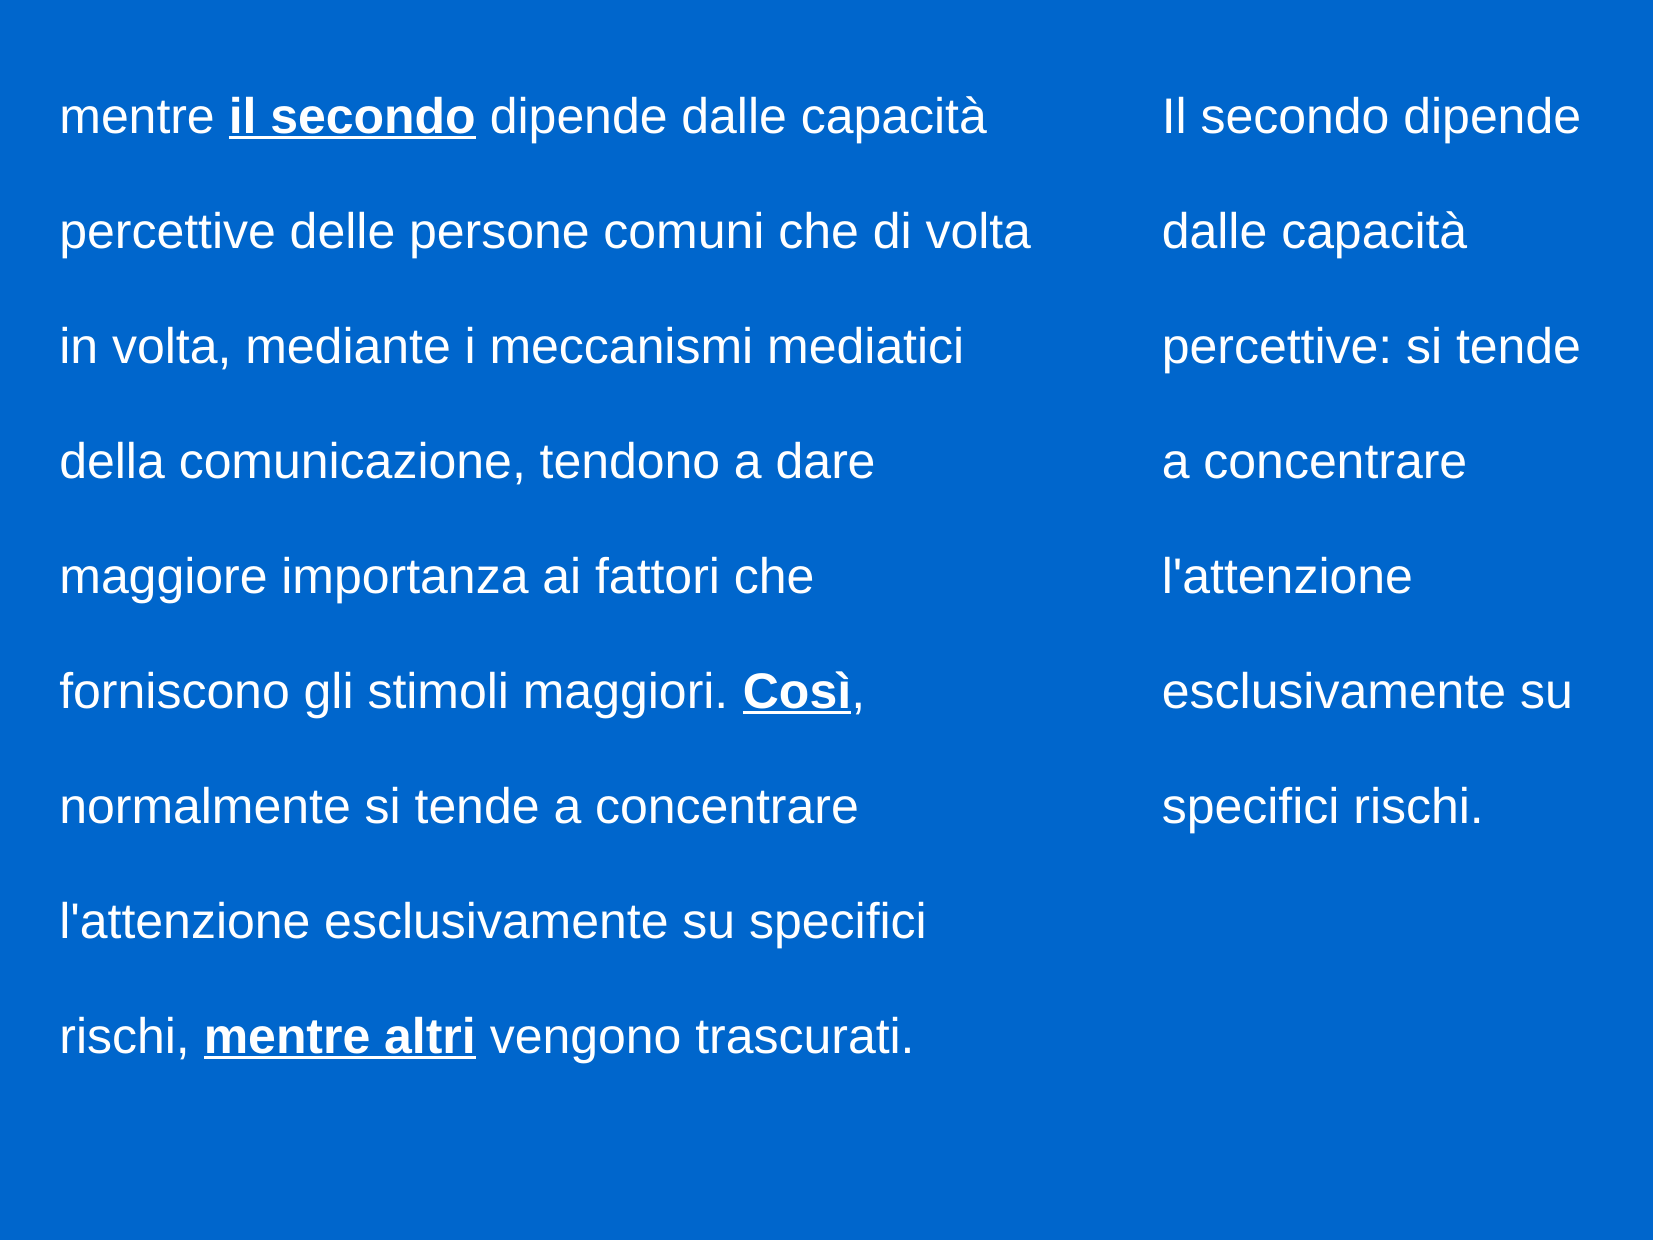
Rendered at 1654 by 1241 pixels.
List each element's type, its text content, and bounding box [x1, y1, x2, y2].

text Il secondo dipende dalle capacità percettive: si tende a concentrare l'attenzione esclusivamente su specifici rischi. [1162, 86, 1594, 834]
text mentre il secondo dipende dalle capacità percettive delle persone comuni che di volta in volta, mediante i meccanismi mediatici della comunicazione, tendono a dare maggiore importanza ai fattori che forniscono gli stimoli maggiori. Così, normalmente si tende a concentrare l'attenzione esclusivamente su specifici rischi, mentre altri vengono trascurati. [59, 86, 1043, 1064]
